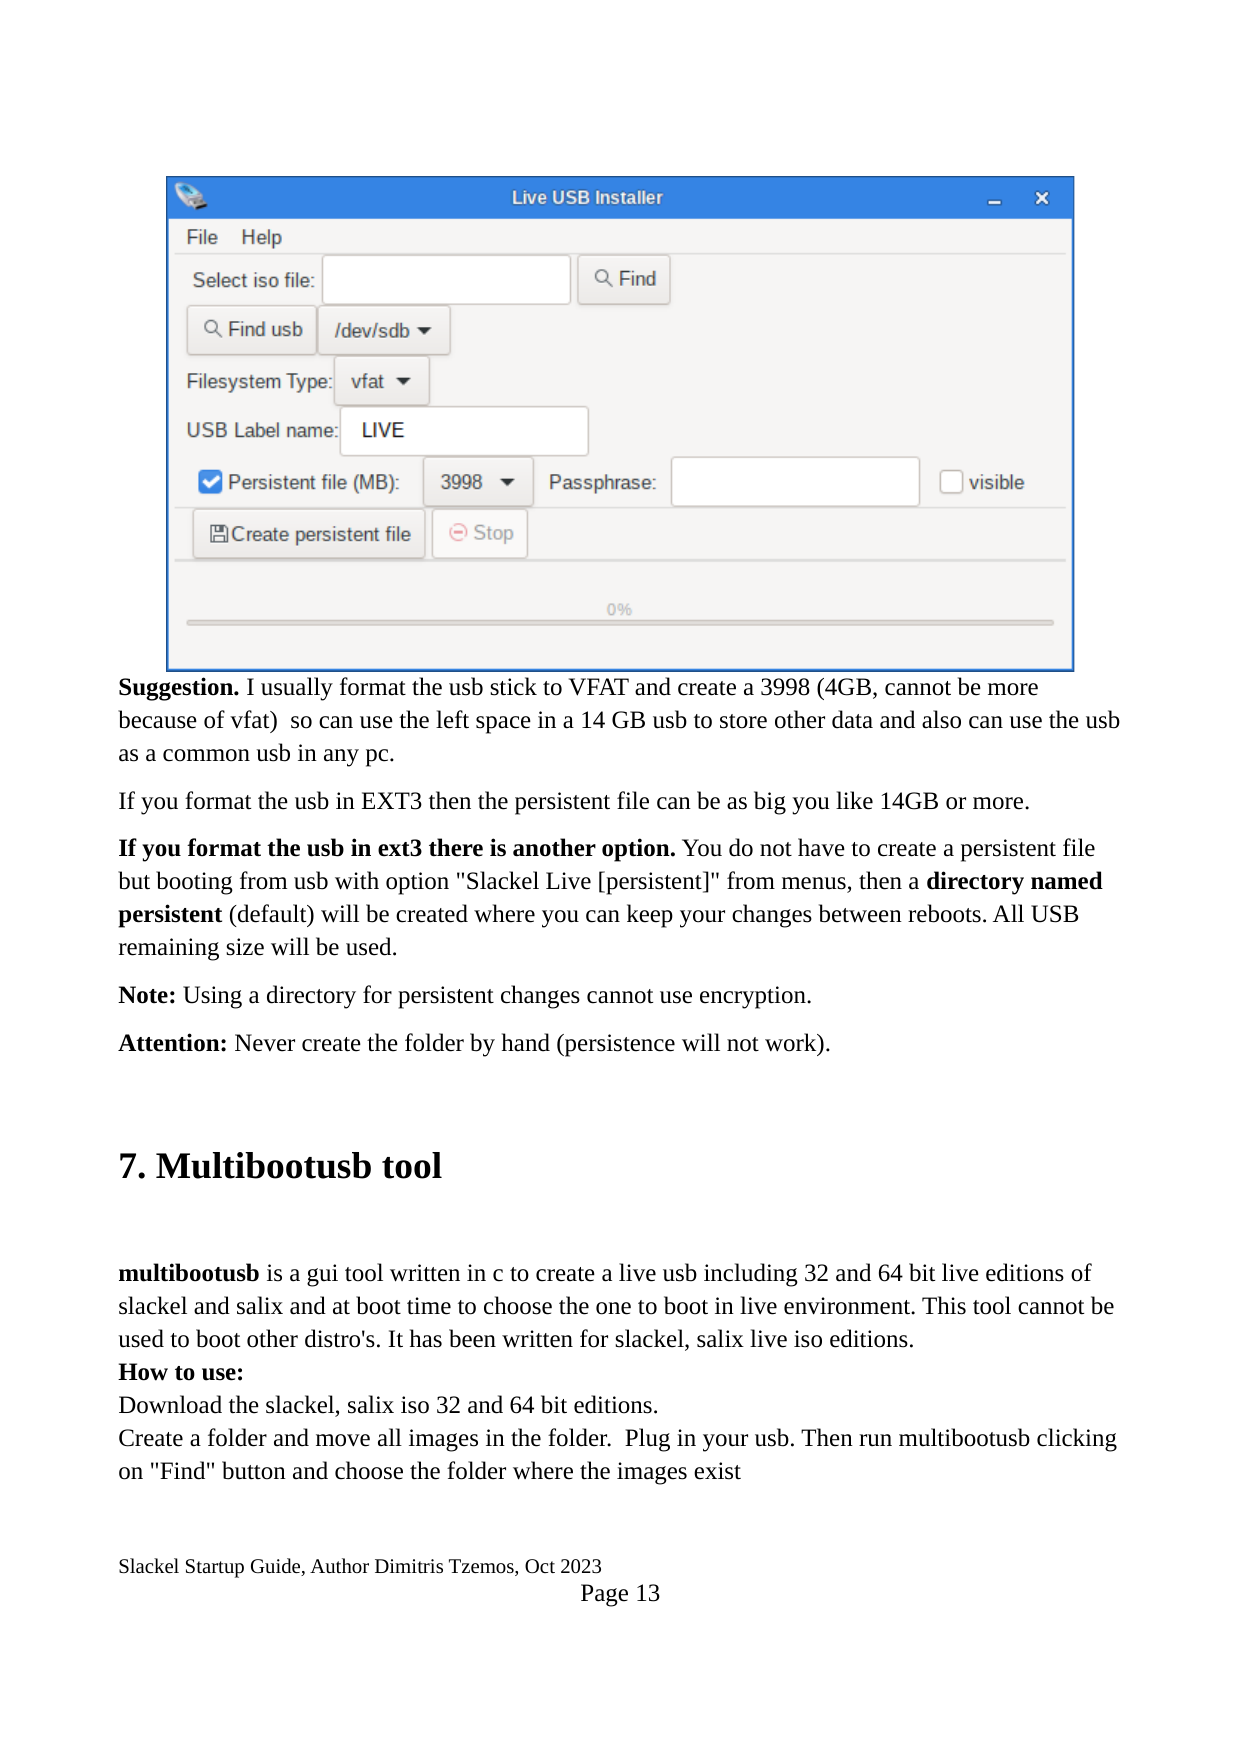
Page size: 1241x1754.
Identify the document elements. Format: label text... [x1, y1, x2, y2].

text If you format the usb in EXT3 then the persistent file can be as big you like 14GB or more. [118, 786, 1122, 814]
text Attention: Never create the folder by hand (persistence will not work). [118, 1028, 1122, 1056]
text Suggestion. I usually format the usb stick to VFAT and create a 3998 (4GB, cannot be more because of vfat) so can use the left space in a 14 GB usb to store other data and also can use the usb as a common usb in any pc. [118, 224, 1122, 767]
subtitle 7. Multibootusb tool [118, 1144, 1122, 1187]
text Note: Using a directory for persistent changes cannot use encryption. [118, 980, 1122, 1009]
text If you format the usb in ext3 there is another option. You do not have to create a persistent file but booting from usb with option "Slackel Live [persistent]" from menus, then a directory named persistent (default) will be created where you can keep your changes between reboots. All USB remaining size will be used. [118, 833, 1122, 961]
picture [166, 176, 1075, 672]
text multibootusb is a gui tool written in c to create a live usb including 32 and 64 bit live editions of slackel and salix and at boot time to choose the one to boot in live environment. This tool cannot be used to boot other distro's. It has been written for slackel, salix live iso editions. How to use: Download the slackel, salix iso 32 and 64 bit editions. Create a folder and move all images in the folder. Plug in your usb. Then run multibootusb clicking on "Find" button and choose the folder where the images exist [118, 1258, 1122, 1485]
